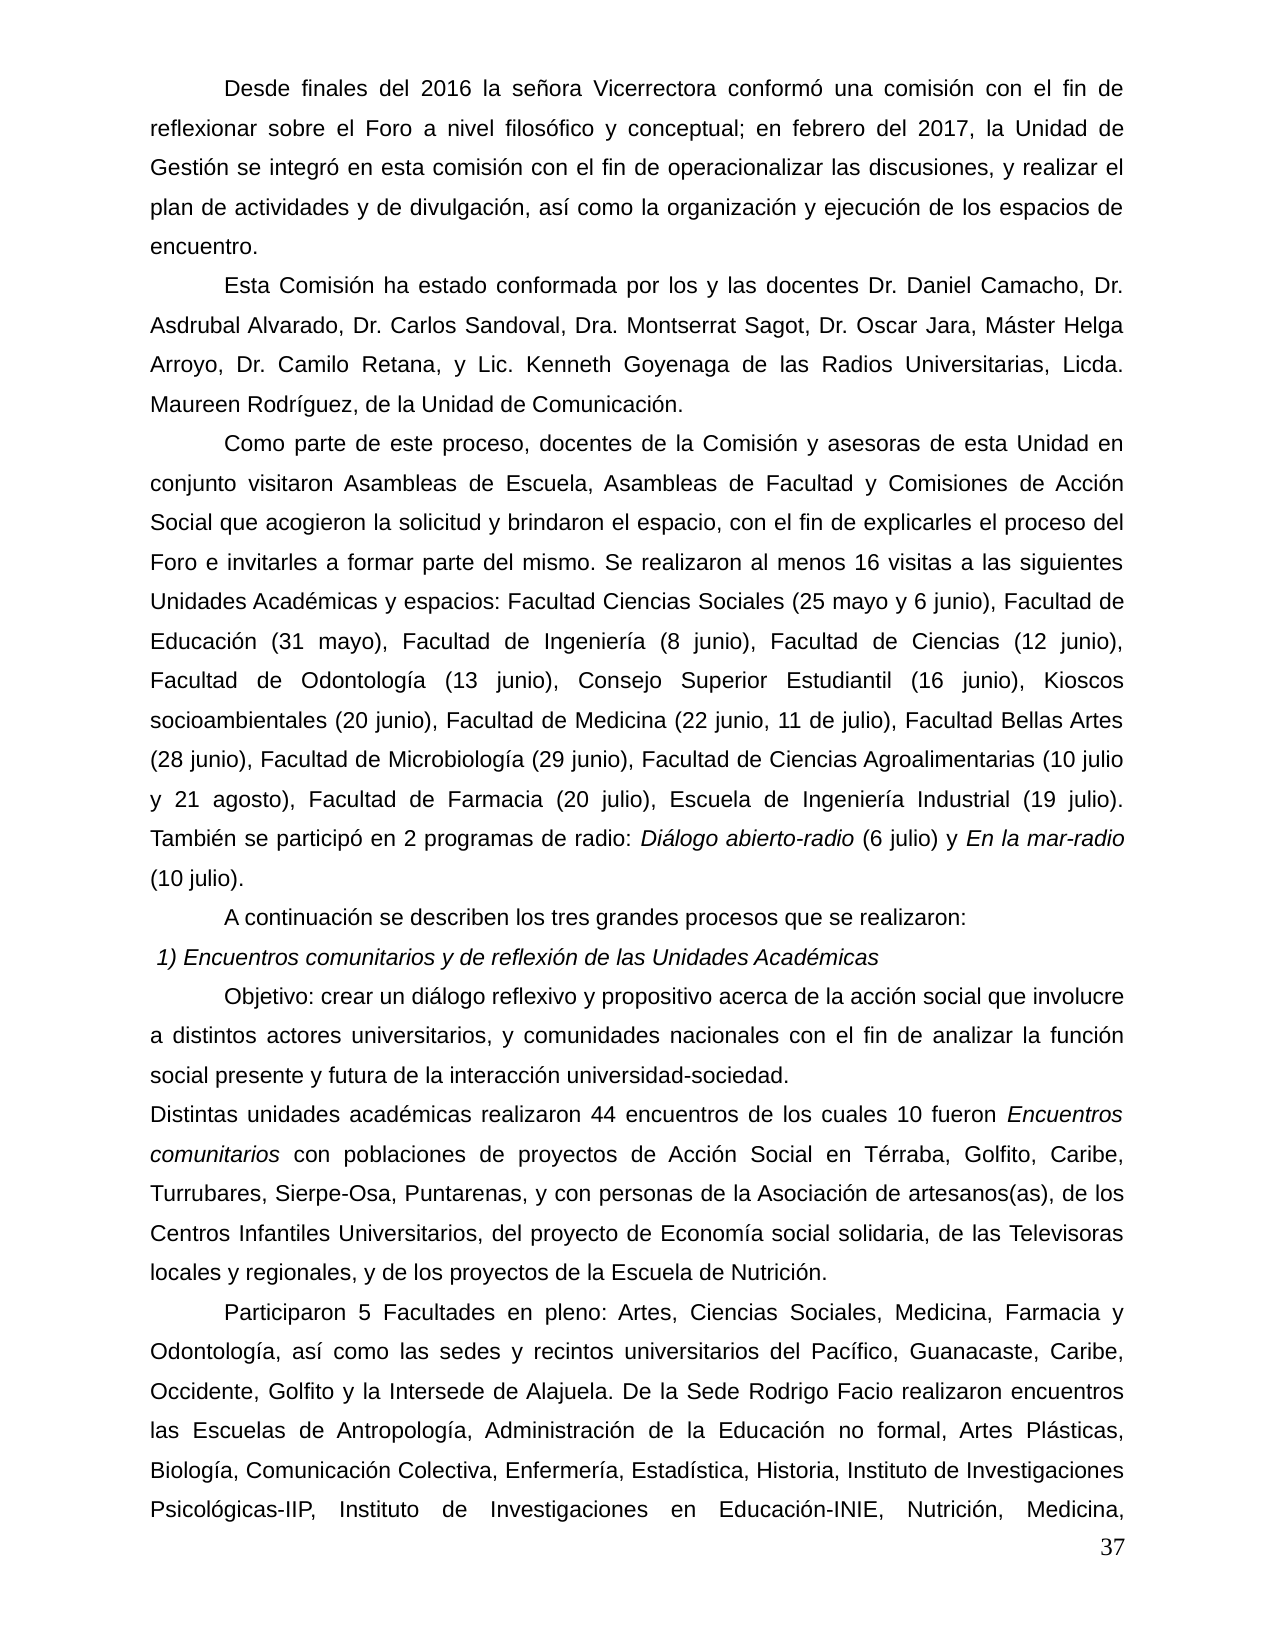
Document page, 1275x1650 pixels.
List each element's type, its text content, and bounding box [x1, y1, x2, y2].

text Distintas unidades académicas realizaron 44 encuentros de los cuales 10 fueron Encuentros comunitarios con poblaciones de proyectos de Acción Social en Térraba, Golfito, Caribe, Turrubares, Sierpe-Osa, Puntarenas, y con personas de la Asociación de artesanos(as), de los Centros Infantiles Universitarios, del proyecto de Economía social solidaria, de las Televisoras locales y regionales, y de los proyectos de la Escuela de Nutrición. [150, 1101, 1125, 1286]
text Participaron 5 Facultades en pleno: Artes, Ciencias Sociales, Medicina, Farmacia y Odontología, así como las sedes y recintos universitarios del Pacífico, Guanacaste, Caribe, Occidente, Golfito y la Intersede de Alajuela. De la Sede Rodrigo Facio realizaron encuentros las Escuelas de Antropología, Administración de la Educación no formal, Artes Plásticas, Biología, Comunicación Colectiva, Enfermería, Estadística, Historia, Instituto de Investigaciones Psicológicas-IIP, Instituto de Investigaciones en Educación-INIE, Nutrición, Medicina, [150, 1299, 1125, 1523]
text Como parte de este proceso, docentes de la Comisión y asesoras de esta Unidad en conjunto visitaron Asambleas de Escuela, Asambleas de Facultad y Comisiones de Acción Social que acogieron la solicitud y brindaron el espacio, con el fin de explicarles el proceso del Foro e invitarles a formar parte del mismo. Se realizaron al menos 16 visitas a las siguientes Unidades Académicas y espacios: Facultad Ciencias Sociales (25 mayo y 6 junio), Facultad de Educación (31 mayo), Facultad de Ingeniería (8 junio), Facultad de Ciencias (12 junio), Facultad de Odontología (13 junio), Consejo Superior Estudiantil (16 junio), Kioscos socioambientales (20 junio), Facultad de Medicina (22 junio, 11 de julio), Facultad Bellas Artes (28 junio), Facultad de Microbiología (29 junio), Facultad de Ciencias Agroalimentarias (10 julio y 21 agosto), Facultad de Farmacia (20 julio), Escuela de Ingeniería Industrial (19 julio). También se participó en 2 programas de radio: Diálogo abierto-radio (6 julio) y En la mar-radio (10 julio). [150, 430, 1125, 891]
text 1) Encuentros comunitarios y de reflexión de las Unidades Académicas [150, 943, 1125, 970]
text Desde finales del 2016 la señora Vicerrectora conformó una comisión con el fin de reflexionar sobre el Foro a nivel filosófico y conceptual; en febrero del 2017, la Unidad de Gestión se integró en esta comisión con el fin de operacionalizar las discusiones, y realizar el plan de actividades y de divulgación, así como la organización y ejecución de los espacios de encuentro. [150, 75, 1125, 259]
text Objetivo: crear un diálogo reflexivo y propositivo acerca de la acción social que involucre a distintos actores universitarios, y comunidades nacionales con el fin de analizar la función social presente y futura de la interacción universidad-sociedad. [150, 983, 1125, 1088]
text A continuación se describen los tres grandes procesos que se realizaron: [150, 904, 1125, 930]
text Esta Comisión ha estado conformada por los y las docentes Dr. Daniel Camacho, Dr. Asdrubal Alvarado, Dr. Carlos Sandoval, Dra. Montserrat Sagot, Dr. Oscar Jara, Máster Helga Arroyo, Dr. Camilo Retana, y Lic. Kenneth Goyenaga de las Radios Universitarias, Licda. Maureen Rodríguez, de la Unidad de Comunicación. [150, 272, 1125, 417]
